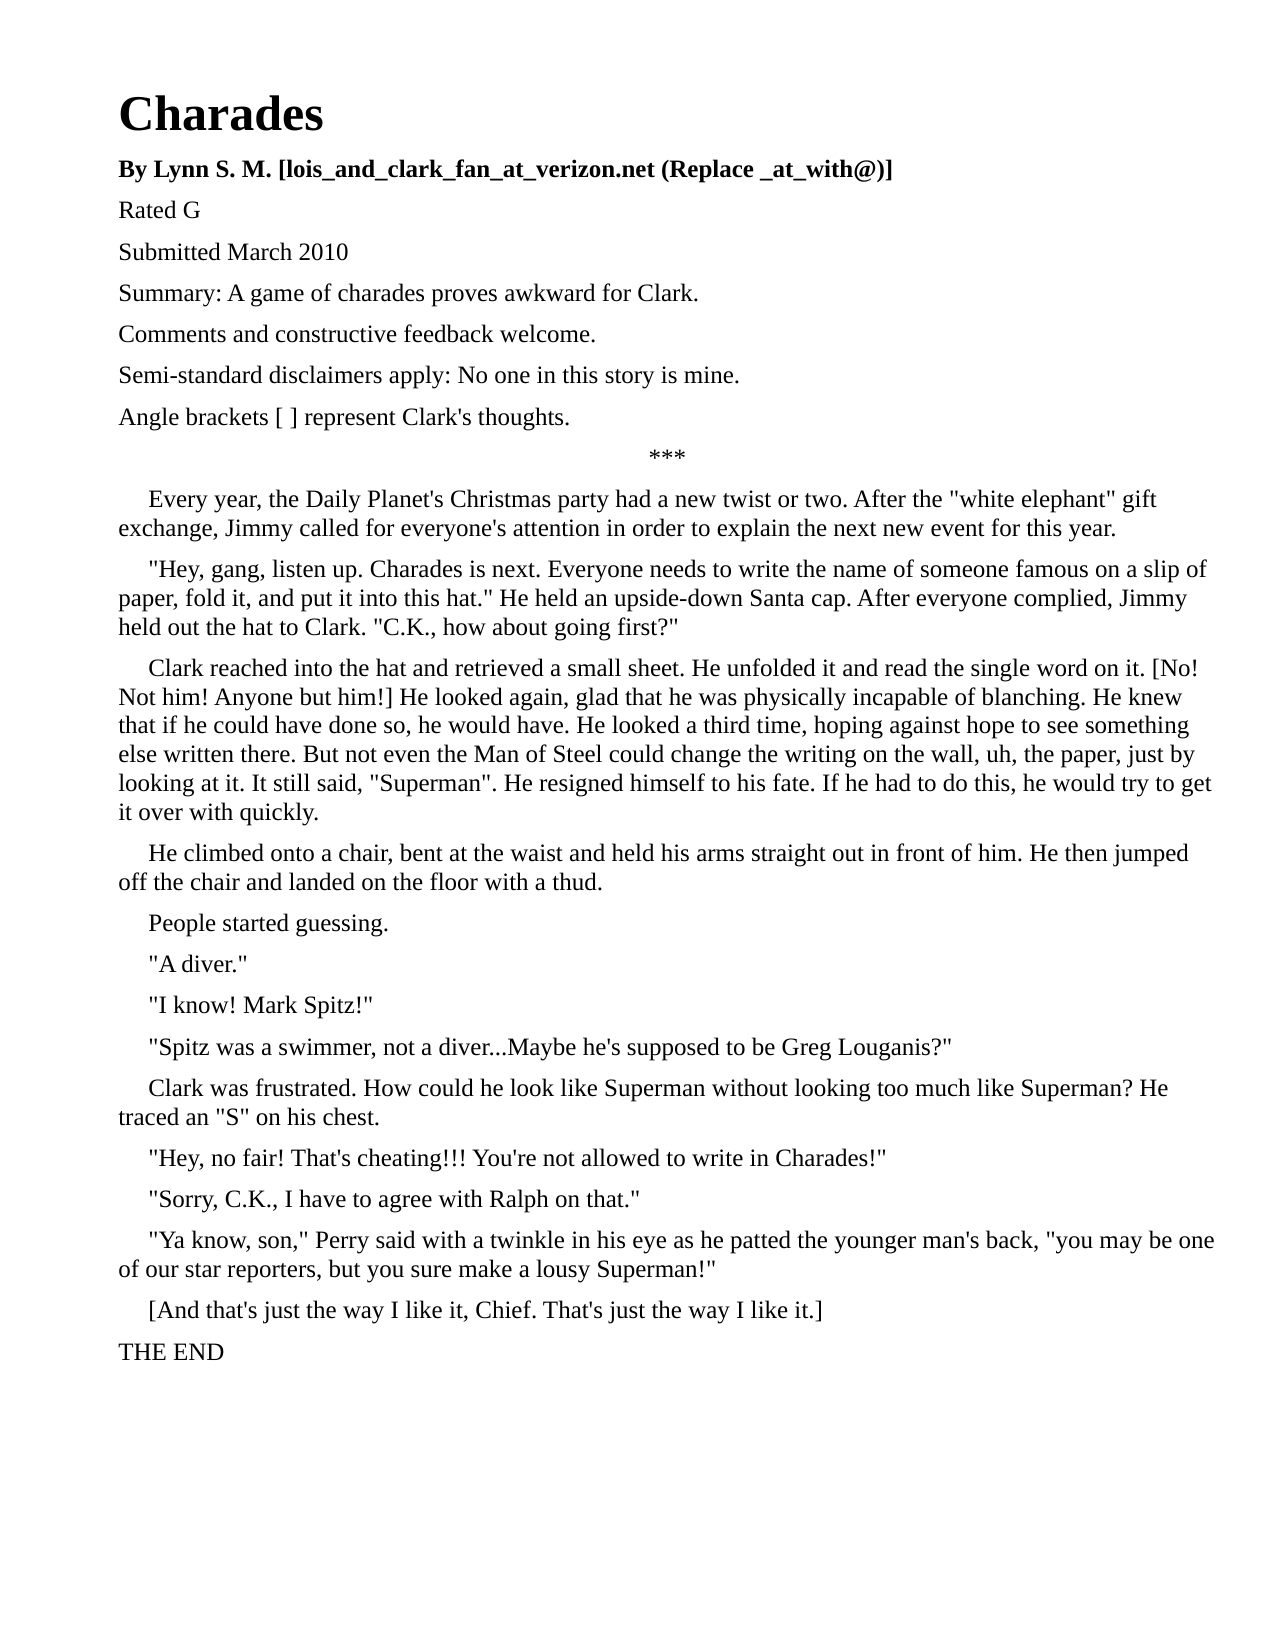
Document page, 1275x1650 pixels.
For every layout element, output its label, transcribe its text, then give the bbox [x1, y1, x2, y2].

text By Lynn S. M. [lois_and_clark_fan_at_verizon.net (Replace _at_with@)] [118, 154, 1216, 183]
text "Sorry, C.K., I have to agree with Ralph on that." [118, 1184, 1216, 1213]
text People started guessing. [118, 908, 1216, 937]
text Submitted March 2010 [118, 237, 1216, 265]
text *** [118, 443, 1216, 472]
subtitle Charades [118, 84, 1216, 142]
text Summary: A game of charades proves awkward for Clark. [118, 278, 1216, 307]
text "Ya know, son," Perry said with a twinkle in his eye as he patted the younger man's back, "you may be one of our star reporters, but you sure make a lousy Superman!" [118, 1225, 1216, 1283]
text Rated G [118, 195, 1216, 224]
text "Spitz was a swimmer, not a diver...Maybe he's supposed to be Greg Louganis?" [118, 1032, 1216, 1060]
text [And that's just the way I like it, Chief. That's just the way I like it.] [118, 1295, 1216, 1324]
text Semi-standard disclaimers apply: No one in this story is mine. [118, 360, 1216, 389]
text "Hey, no fair! That's cheating!!! You're not allowed to write in Charades!" [118, 1143, 1216, 1172]
text Comments and constructive feedback welcome. [118, 319, 1216, 348]
text "Hey, gang, listen up. Charades is next. Everyone needs to write the name of someone famous on a slip of paper, fold it, and put it into this hat." He held an upside-down Santa cap. After everyone complied, Jimmy held out the hat to Clark. "C.K., how about going first?" [118, 554, 1216, 640]
text "A diver." [118, 949, 1216, 978]
text "I know! Mark Spitz!" [118, 990, 1216, 1019]
text THE END [118, 1337, 1216, 1365]
text Clark reached into the hat and retrieved a small sheet. He unfolded it and read the single word on it. [No! Not him! Anyone but him!] He looked again, glad that he was physically incapable of blanching. He knew that if he could have done so, he would have. He looked a third time, hoping against hope to see something else written there. But not even the Man of Steel could change the writing on the wall, uh, the paper, just by looking at it. It still said, "Superman". He resigned himself to his fate. If he had to do this, he would try to get it over with quickly. [118, 653, 1216, 825]
text Every year, the Daily Planet's Christmas party had a new twist or two. After the "white elephant" gift exchange, Jimmy called for everyone's attention in order to explain the next new event for this year. [118, 484, 1216, 542]
text Clark was frustrated. How could he look like Superman without looking too much like Superman? He traced an "S" on his chest. [118, 1073, 1216, 1130]
text He climbed onto a chair, bent at the waist and held his arms straight out in front of him. He then jumped off the chair and landed on the floor with a thud. [118, 838, 1216, 895]
text Angle brackets [ ] represent Clark's thoughts. [118, 402, 1216, 430]
